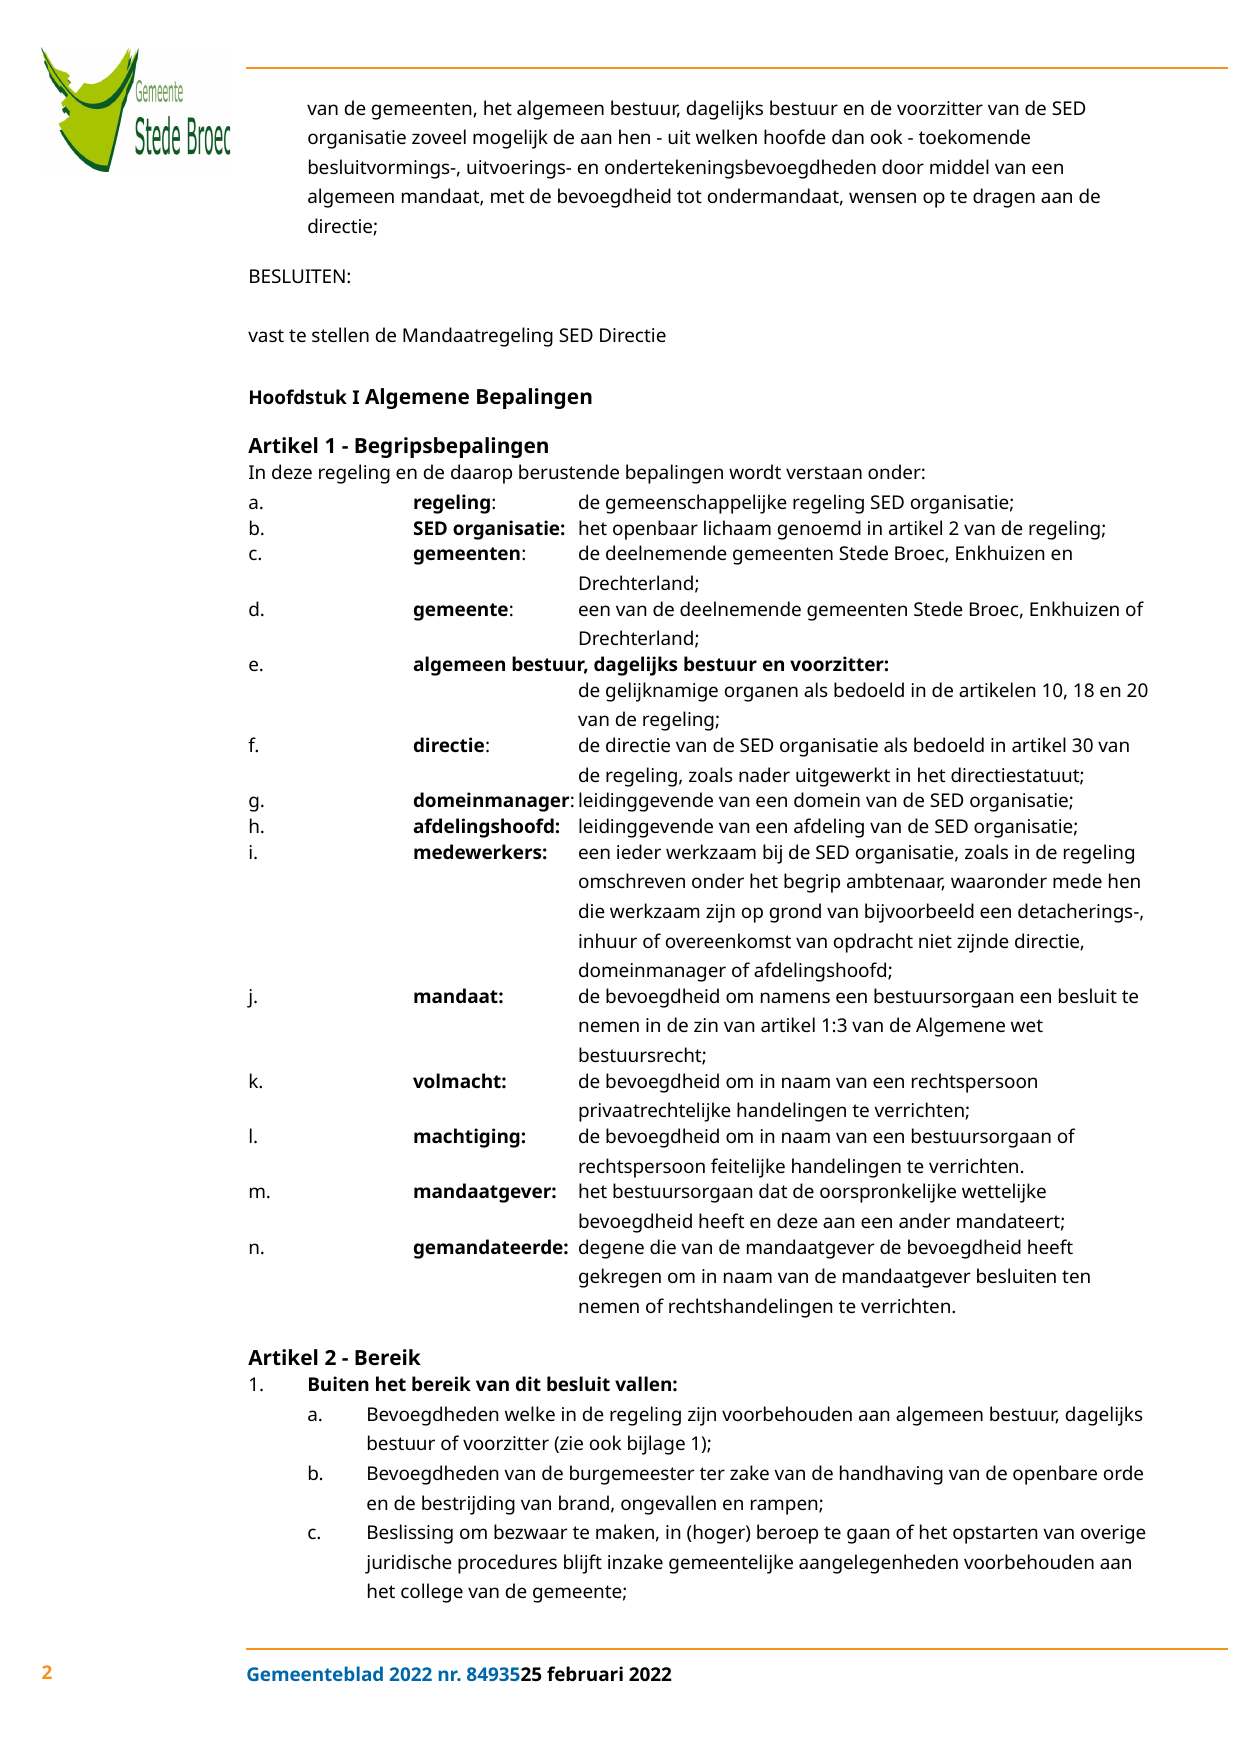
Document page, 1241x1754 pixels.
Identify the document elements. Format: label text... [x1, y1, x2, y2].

table_cell een ieder werkzaam bij de SED organisatie, zoals in de regeling omschreven onder het begrip ambtenaar, waaronder mede hen die werkzaam zijn op grond van bijvoorbeeld een detacherings-, inhuur of overeenkomst van opdracht niet zijnde directie, domeinmanager of afdelingshoofd; [578, 839, 1152, 983]
list Bevoegdheden welke in de regeling zijn voorbehouden aan algemeen bestuur, dagelijks bestuur of voorzitter (zie ook bijlage 1); [307, 1401, 1152, 1456]
table_cell degene die van de mandaatgever de bevoegdheid heeft gekregen om in naam van de mandaatgever besluiten ten nemen of rechtshandelingen te verrichten. [578, 1234, 1152, 1319]
table_cell gemeente: [413, 596, 578, 651]
table_cell de gelijknamige organen als bedoeld in de artikelen 10, 18 en 20 van de regeling; [578, 677, 1152, 732]
table_cell medewerkers: [413, 839, 578, 983]
table_cell algemeen bestuur, dagelijks bestuur en voorzitter: [413, 651, 1152, 677]
table_cell machtiging: [413, 1123, 578, 1179]
table_cell de bevoegdheid om in naam van een bestuursorgaan of rechtspersoon feitelijke handelingen te verrichten. [578, 1123, 1152, 1179]
text Hoofdstuk I Algemene Bepalingen [248, 382, 1152, 410]
table_header de gemeenschappelijke regeling SED organisatie; [578, 489, 1152, 515]
table_cell leidinggevende van een domein van de SED organisatie; [578, 788, 1152, 813]
table_cell de deelnemende gemeenten Stede Broec, Enkhuizen en Drechterland; [578, 541, 1152, 596]
text BESLUITEN: [248, 263, 1152, 289]
table_cell [248, 677, 413, 732]
table_cell het openbaar lichaam genoemd in artikel 2 van de regeling; [578, 515, 1152, 541]
text Artikel 2 - Bereik [248, 1343, 1152, 1371]
table_cell directie: [413, 732, 578, 788]
table_cell de directie van de SED organisatie als bedoeld in artikel 30 van de regeling, zoals nader uitgewerkt in het directiestatuut; [578, 732, 1152, 788]
table_cell mandaat: [413, 983, 578, 1068]
table_cell i. [248, 839, 413, 983]
table_cell gemandateerde: [413, 1234, 578, 1319]
table_cell m. [248, 1179, 413, 1234]
table_cell een van de deelnemende gemeenten Stede Broec, Enkhuizen of Drechterland; [578, 596, 1152, 651]
list Buiten het bereik van dit besluit vallen: [248, 1371, 1152, 1397]
table_cell mandaatgever: [413, 1179, 578, 1234]
text Artikel 1 - Begripsbepalingen [248, 431, 1152, 459]
list van de gemeenten, het algemeen bestuur, dagelijks bestuur en de voorzitter van de SED organisatie zoveel mogelijk de aan hen - uit welken hoofde dan ook - toekomende besluitvormings-, uitvoerings- en ondertekeningsbevoegdheden door middel van een algemeen mandaat, met de bevoegdheid tot ondermandaat, wensen op te dragen aan de directie; [248, 95, 1152, 239]
table_cell de bevoegdheid om namens een bestuursorgaan een besluit te nemen in de zin van artikel 1:3 van de Algemene wet bestuursrecht; [578, 983, 1152, 1068]
table_header a. [248, 489, 413, 515]
table_cell n. [248, 1234, 413, 1319]
table_cell b. [248, 515, 413, 541]
table_cell de bevoegdheid om in naam van een rechtspersoon privaatrechtelijke handelingen te verrichten; [578, 1068, 1152, 1123]
table_header regeling: [413, 489, 578, 515]
table_cell afdelingshoofd: [413, 813, 578, 839]
table_cell g. [248, 788, 413, 813]
table_cell het bestuursorgaan dat de oorspronkelijke wettelijke bevoegdheid heeft en deze aan een ander mandateert; [578, 1179, 1152, 1234]
list Bevoegdheden van de burgemeester ter zake van de handhaving van de openbare orde en de bestrijding van brand, ongevallen en rampen; [307, 1460, 1152, 1515]
table_cell [413, 677, 578, 732]
table_cell c. [248, 541, 413, 596]
table_cell domeinmanager: [413, 788, 578, 813]
picture [41, 47, 231, 172]
text vast te stellen de Mandaatregeling SED Directie [248, 323, 1152, 348]
table_cell e. [248, 651, 413, 677]
table_cell volmacht: [413, 1068, 578, 1123]
text In deze regeling en de daarop berustende bepalingen wordt verstaan onder: [248, 459, 1152, 485]
table_cell d. [248, 596, 413, 651]
table_cell SED organisatie: [413, 515, 578, 541]
table_cell gemeenten: [413, 541, 578, 596]
table_cell j. [248, 983, 413, 1068]
table_cell l. [248, 1123, 413, 1179]
table_cell f. [248, 732, 413, 788]
table_cell k. [248, 1068, 413, 1123]
table_cell leidinggevende van een afdeling van de SED organisatie; [578, 813, 1152, 839]
list Beslissing om bezwaar te maken, in (hoger) beroep te gaan of het opstarten van overige juridische procedures blijft inzake gemeentelijke aangelegenheden voorbehouden aan het college van de gemeente; [307, 1519, 1152, 1604]
table_cell h. [248, 813, 413, 839]
